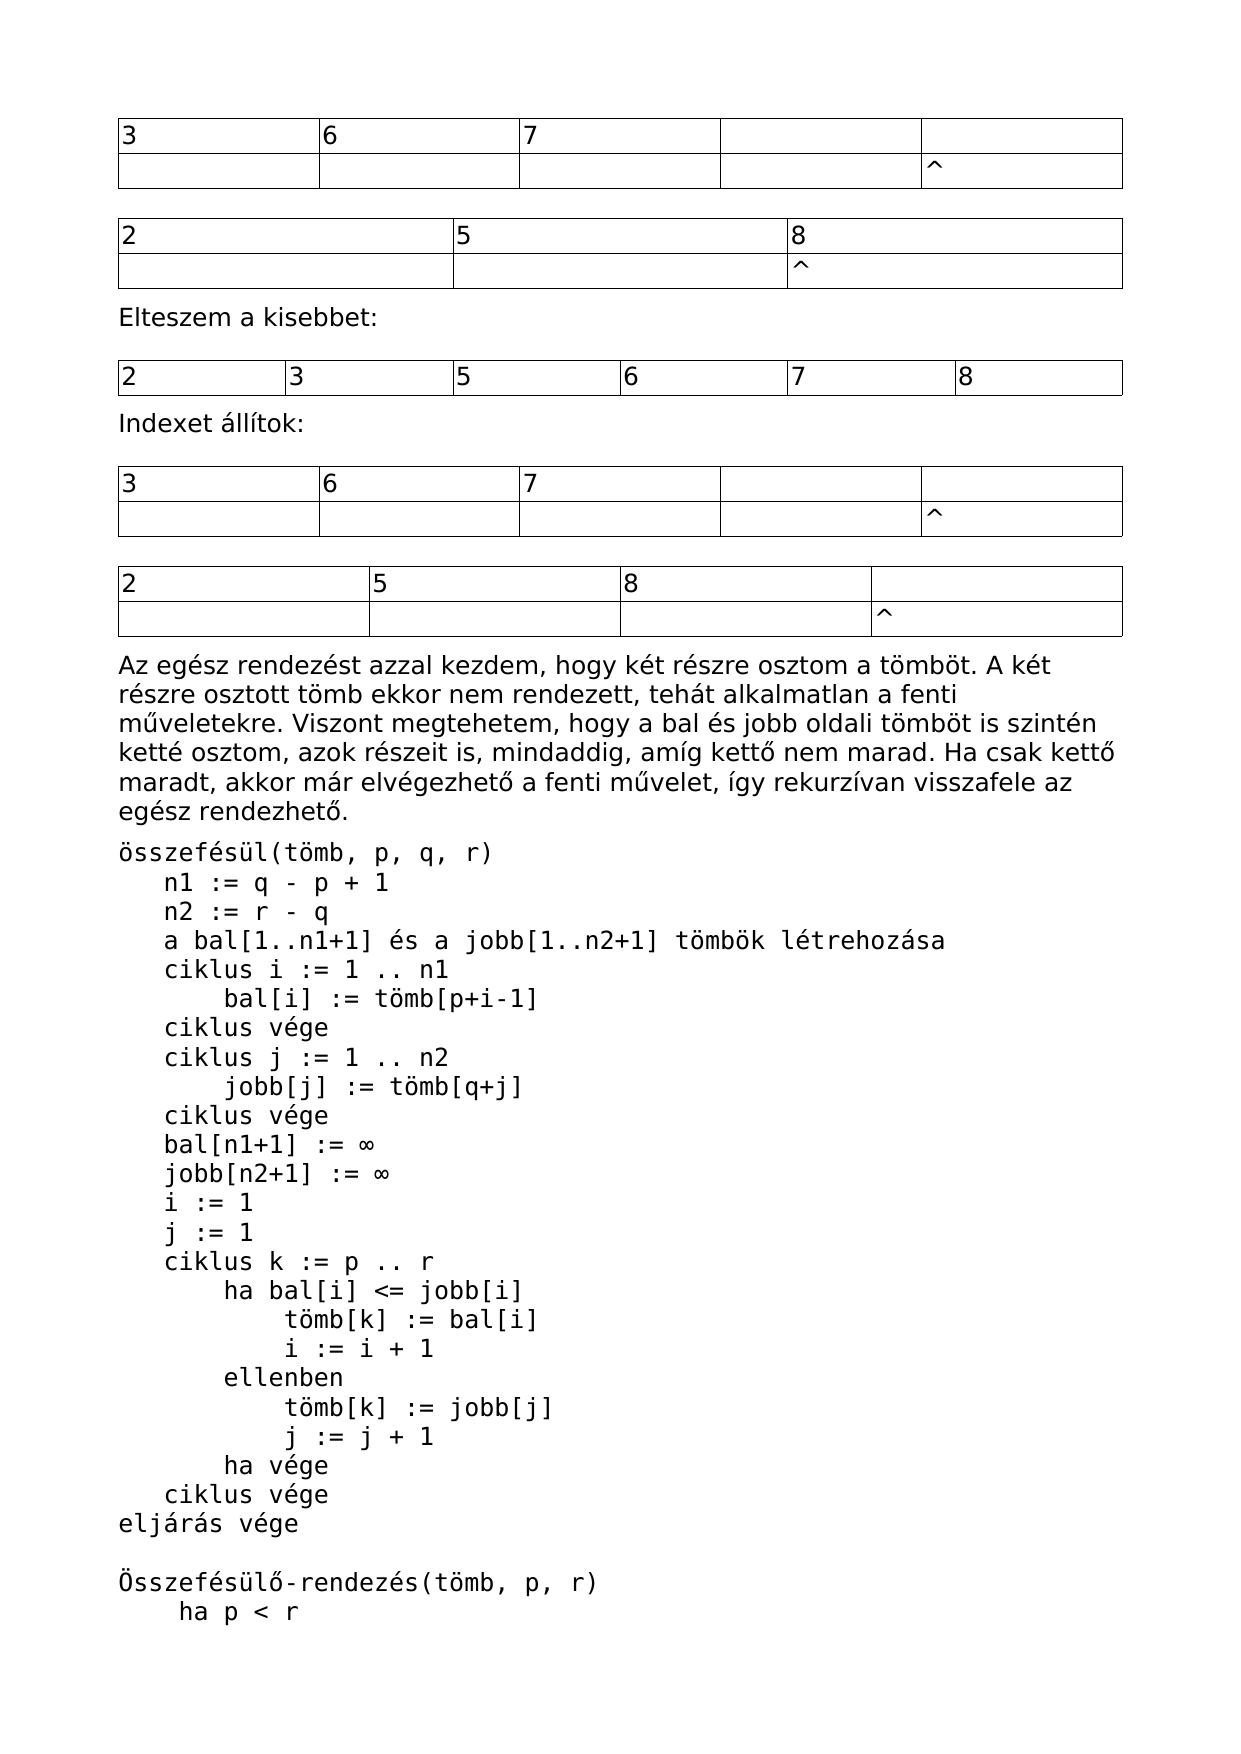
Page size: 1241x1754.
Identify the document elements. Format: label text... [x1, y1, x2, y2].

table_header 3 [119, 119, 319, 153]
text Indexet állítok: [118, 409, 1122, 439]
table_header 2 [119, 361, 285, 395]
table_header 6 [320, 119, 519, 153]
table_header [922, 467, 1122, 501]
table_cell ^ [872, 602, 1122, 636]
table_header 6 [621, 361, 787, 395]
table_cell [370, 602, 620, 636]
table_cell [119, 154, 319, 188]
table_cell [119, 602, 369, 636]
table_header 7 [520, 467, 720, 501]
table_header 8 [788, 219, 1122, 253]
table_header [872, 567, 1122, 601]
table_cell [621, 602, 871, 636]
text Elteszem a kisebbet: [118, 303, 1122, 332]
table_header 3 [286, 361, 453, 395]
table_cell [119, 254, 453, 288]
table_cell ^ [922, 154, 1122, 188]
table_header 5 [454, 361, 620, 395]
table_cell ^ [922, 502, 1122, 536]
table_header [721, 467, 921, 501]
table_cell ^ [788, 254, 1122, 288]
table_header 3 [119, 467, 319, 501]
table_cell [320, 502, 519, 536]
table_cell [520, 502, 720, 536]
table_header 7 [520, 119, 720, 153]
text összefésül(tömb, p, q, r) n1 := q - p + 1 n2 := r - q a bal[1..n1+1] és a jobb[1..n2+1] tömbök létrehozása ciklus i := 1 .. n1 bal[i] := tömb[p+i-1] ciklus vége ciklus j := 1 .. n2 jobb[j] := tömb[q+j] ciklus vége bal[n1+1] := ∞ jobb[n2+1] := ∞ i := 1 j := 1 ciklus k := p .. r ha bal[i] <= jobb[i] tömb[k] := bal[i] i := i + 1 ellenben tömb[k] := jobb[j] j := j + 1 ha vége ciklus vége eljárás vége Összefésülő-rendezés(tömb, p, r) ha p < r [118, 838, 1122, 1626]
table_header 2 [119, 567, 369, 601]
table_header [721, 119, 921, 153]
table_header 2 [119, 219, 453, 253]
table_cell [320, 154, 519, 188]
text Az egész rendezést azzal kezdem, hogy két részre osztom a tömböt. A két részre osztott tömb ekkor nem rendezett, tehát alkalmatlan a fenti műveletekre. Viszont megtehetem, hogy a bal és jobb oldali tömböt is szintén ketté osztom, azok részeit is, mindaddig, amíg kettő nem marad. Ha csak kettő maradt, akkor már elvégezhető a fenti művelet, így rekurzívan visszafele az egész rendezhető. [118, 651, 1122, 826]
table_cell [520, 154, 720, 188]
table_cell [721, 154, 921, 188]
table_header 8 [956, 361, 1122, 395]
table_cell [454, 254, 787, 288]
table_cell [119, 502, 319, 536]
table_header 6 [320, 467, 519, 501]
table_header 8 [621, 567, 871, 601]
table_header 7 [788, 361, 955, 395]
table_header [922, 119, 1122, 153]
table_cell [721, 502, 921, 536]
table_header 5 [370, 567, 620, 601]
table_header 5 [454, 219, 787, 253]
